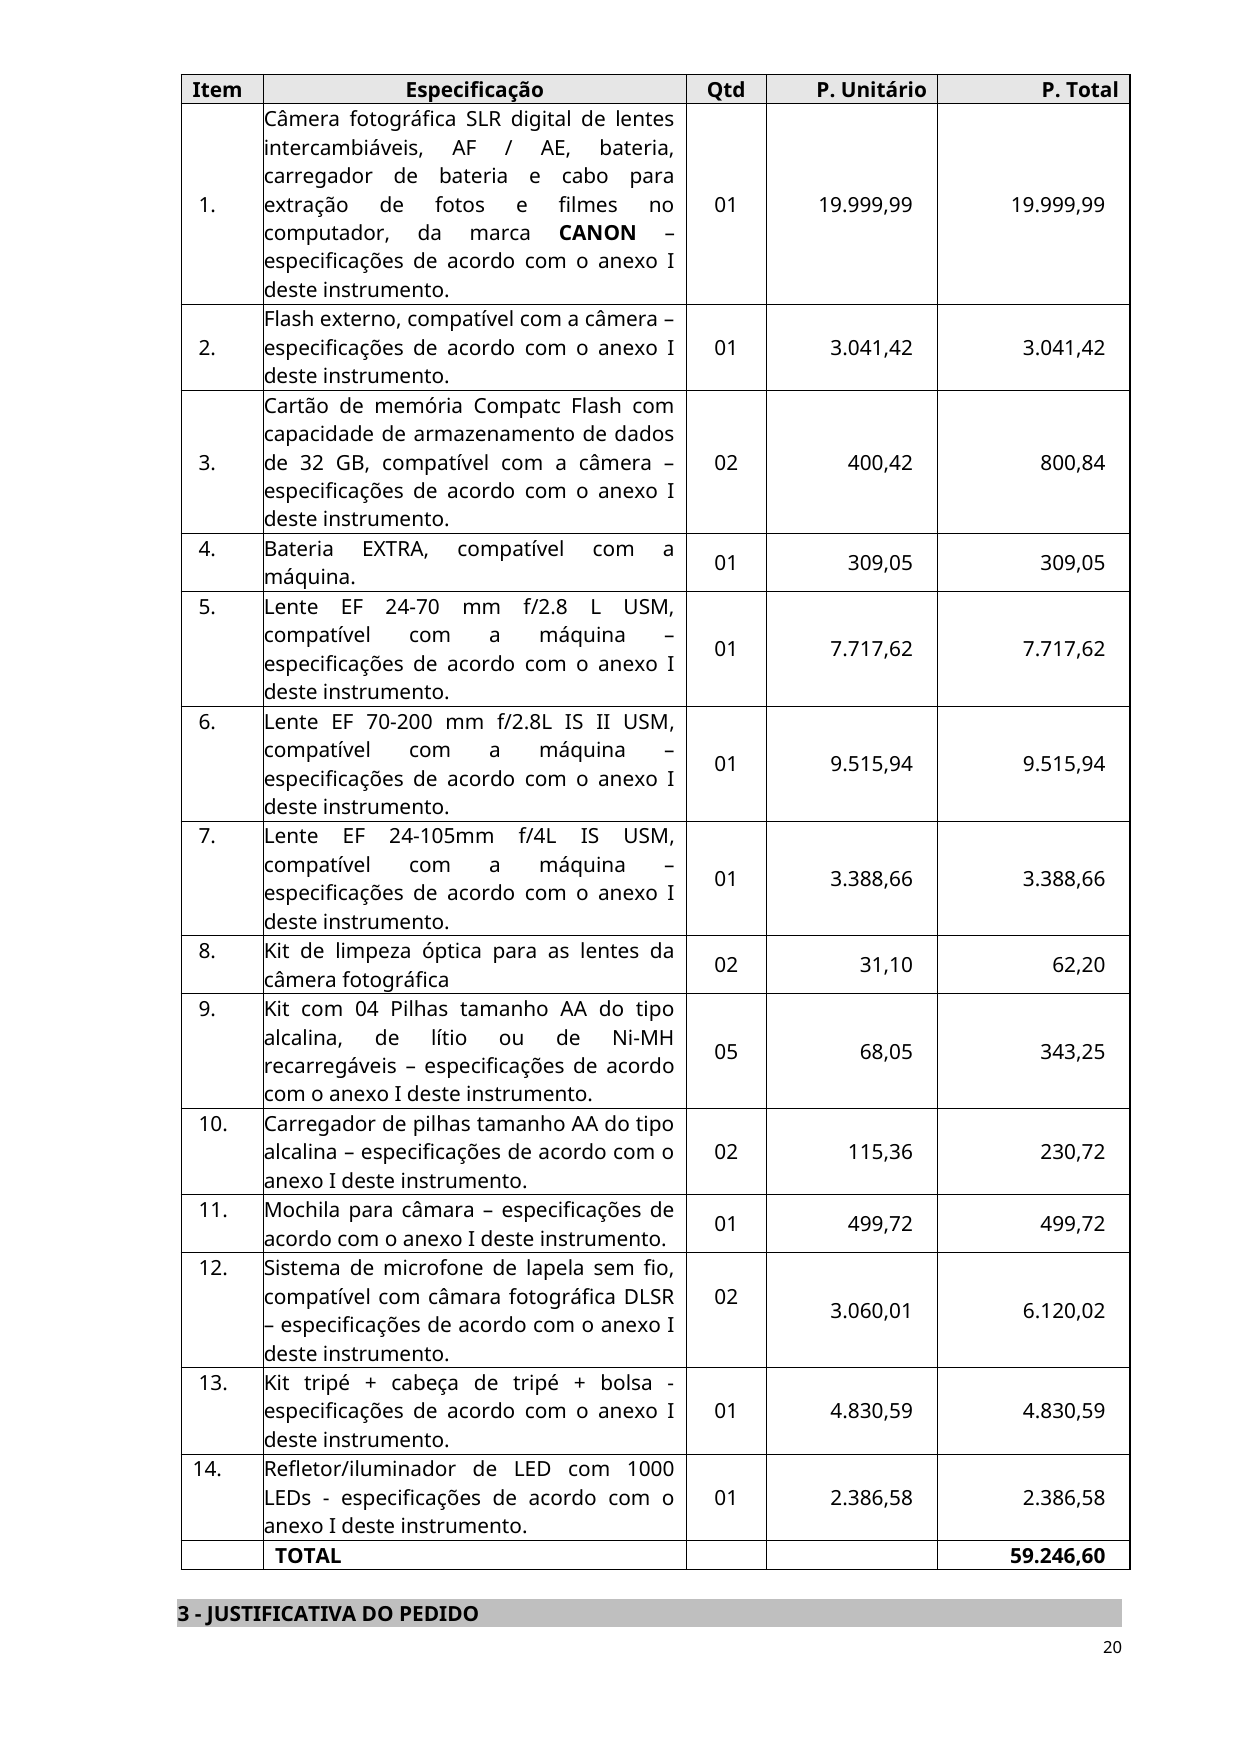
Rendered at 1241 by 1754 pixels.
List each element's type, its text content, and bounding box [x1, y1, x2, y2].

table_cell Carregador de pilhas tamanho AA do tipo alcalina – especificações de acordo com o anexo I deste instrumento. [264, 1109, 686, 1194]
table_cell 9.515,94 [938, 707, 1129, 821]
table_cell [182, 1195, 263, 1252]
table_cell 7.717,62 [938, 592, 1129, 706]
table_cell 02 [687, 391, 766, 533]
table_cell Cartão de memória Compatc Flash com capacidade de armazenamento de dados de 32 GB, compatível com a câmera – especificações de acordo com o anexo I deste instrumento. [264, 391, 686, 533]
table_cell 02 [687, 936, 766, 993]
table_cell 19.999,99 [767, 104, 937, 303]
table_cell 3.041,42 [938, 305, 1129, 390]
table_cell Lente EF 70-200 mm f/2.8L IS II USM, compatível com a máquina – especificações de acordo com o anexo I deste instrumento. [264, 707, 686, 821]
table_cell [182, 305, 263, 390]
table_cell 01 [687, 534, 766, 591]
table_cell [182, 592, 263, 706]
table_cell Kit com 04 Pilhas tamanho AA do tipo alcalina, de lítio ou de Ni-MH recarregáveis – especificações de acordo com o anexo I deste instrumento. [264, 994, 686, 1108]
table_cell [182, 822, 263, 935]
table_header Especificação [264, 75, 686, 103]
table_cell 19.999,99 [938, 104, 1129, 303]
table_cell 4.830,59 [938, 1368, 1129, 1453]
table_cell [182, 391, 263, 533]
table_cell 01 [687, 305, 766, 390]
table_cell Mochila para câmara – especificações de acordo com o anexo I deste instrumento. [264, 1195, 686, 1252]
table_cell Câmera fotográfica SLR digital de lentes intercambiáveis, AF / AE, bateria, carregador de bateria e cabo para extração de fotos e filmes no computador, da marca CANON – especificações de acordo com o anexo I deste instrumento. [264, 104, 686, 303]
table_cell 309,05 [938, 534, 1129, 591]
table_cell [182, 104, 263, 303]
table_cell 4.830,59 [767, 1368, 937, 1453]
table_cell Lente EF 24-105mm f/4L IS USM, compatível com a máquina – especificações de acordo com o anexo I deste instrumento. [264, 822, 686, 935]
text 3 - JUSTIFICATIVA DO PEDIDO [177, 1599, 1122, 1627]
table_cell Refletor/iluminador de LED com 1000 LEDs - especificações de acordo com o anexo I deste instrumento. [264, 1455, 686, 1540]
table_cell [182, 994, 263, 1108]
table_header Qtd [687, 75, 766, 103]
table_cell 400,42 [767, 391, 937, 533]
table_header Item [182, 75, 263, 103]
table_cell 309,05 [767, 534, 937, 591]
table_cell Lente EF 24-70 mm f/2.8 L USM, compatível com a máquina – especificações de acordo com o anexo I deste instrumento. [264, 592, 686, 706]
table_cell 02 [687, 1109, 766, 1194]
table_cell Flash externo, compatível com a câmera – especificações de acordo com o anexo I deste instrumento. [264, 305, 686, 390]
table_cell 115,36 [767, 1109, 937, 1194]
table_cell [687, 1541, 766, 1569]
table_cell Kit tripé + cabeça de tripé + bolsa - especificações de acordo com o anexo I deste instrumento. [264, 1368, 686, 1453]
table_cell 3.060,01 [767, 1253, 937, 1367]
table_cell [182, 534, 263, 591]
table_cell 01 [687, 1195, 766, 1252]
table_cell [182, 1541, 263, 1569]
table_cell 230,72 [938, 1109, 1129, 1194]
table_cell Bateria EXTRA, compatível com a máquina. [264, 534, 686, 591]
table_cell [182, 936, 263, 993]
table_cell 3.388,66 [938, 822, 1129, 935]
table_header P. Total [938, 75, 1129, 103]
table_cell 01 [687, 1368, 766, 1453]
table_cell Kit de limpeza óptica para as lentes da câmera fotográfica [264, 936, 686, 993]
table_cell Sistema de microfone de lapela sem fio, compatível com câmara fotográfica DLSR – especificações de acordo com o anexo I deste instrumento. [264, 1253, 686, 1367]
table_cell 59.246,60 [938, 1541, 1129, 1569]
table_cell TOTAL [264, 1541, 686, 1569]
table_cell 499,72 [767, 1195, 937, 1252]
table_cell 343,25 [938, 994, 1129, 1108]
table_cell 7.717,62 [767, 592, 937, 706]
table_cell 3.041,42 [767, 305, 937, 390]
table_cell 499,72 [938, 1195, 1129, 1252]
table_cell 01 [687, 592, 766, 706]
table_cell [182, 1109, 263, 1194]
table_cell 800,84 [938, 391, 1129, 533]
table_cell 01 [687, 1455, 766, 1540]
table_cell 3.388,66 [767, 822, 937, 935]
table_cell 14. [182, 1455, 263, 1540]
table_cell [767, 1541, 937, 1569]
table_cell 2.386,58 [767, 1455, 937, 1540]
table_cell 02 [687, 1253, 766, 1367]
table_cell [182, 1368, 263, 1453]
table_cell 9.515,94 [767, 707, 937, 821]
table_cell 2.386,58 [938, 1455, 1129, 1540]
table_cell 62,20 [938, 936, 1129, 993]
table_cell 31,10 [767, 936, 937, 993]
table_cell [182, 707, 263, 821]
table_cell 01 [687, 104, 766, 303]
table_cell 01 [687, 707, 766, 821]
table_cell 01 [687, 822, 766, 935]
table_cell 68,05 [767, 994, 937, 1108]
table_header P. Unitário [767, 75, 937, 103]
table_cell 6.120,02 [938, 1253, 1129, 1367]
table_cell [182, 1253, 263, 1367]
table_cell 05 [687, 994, 766, 1108]
